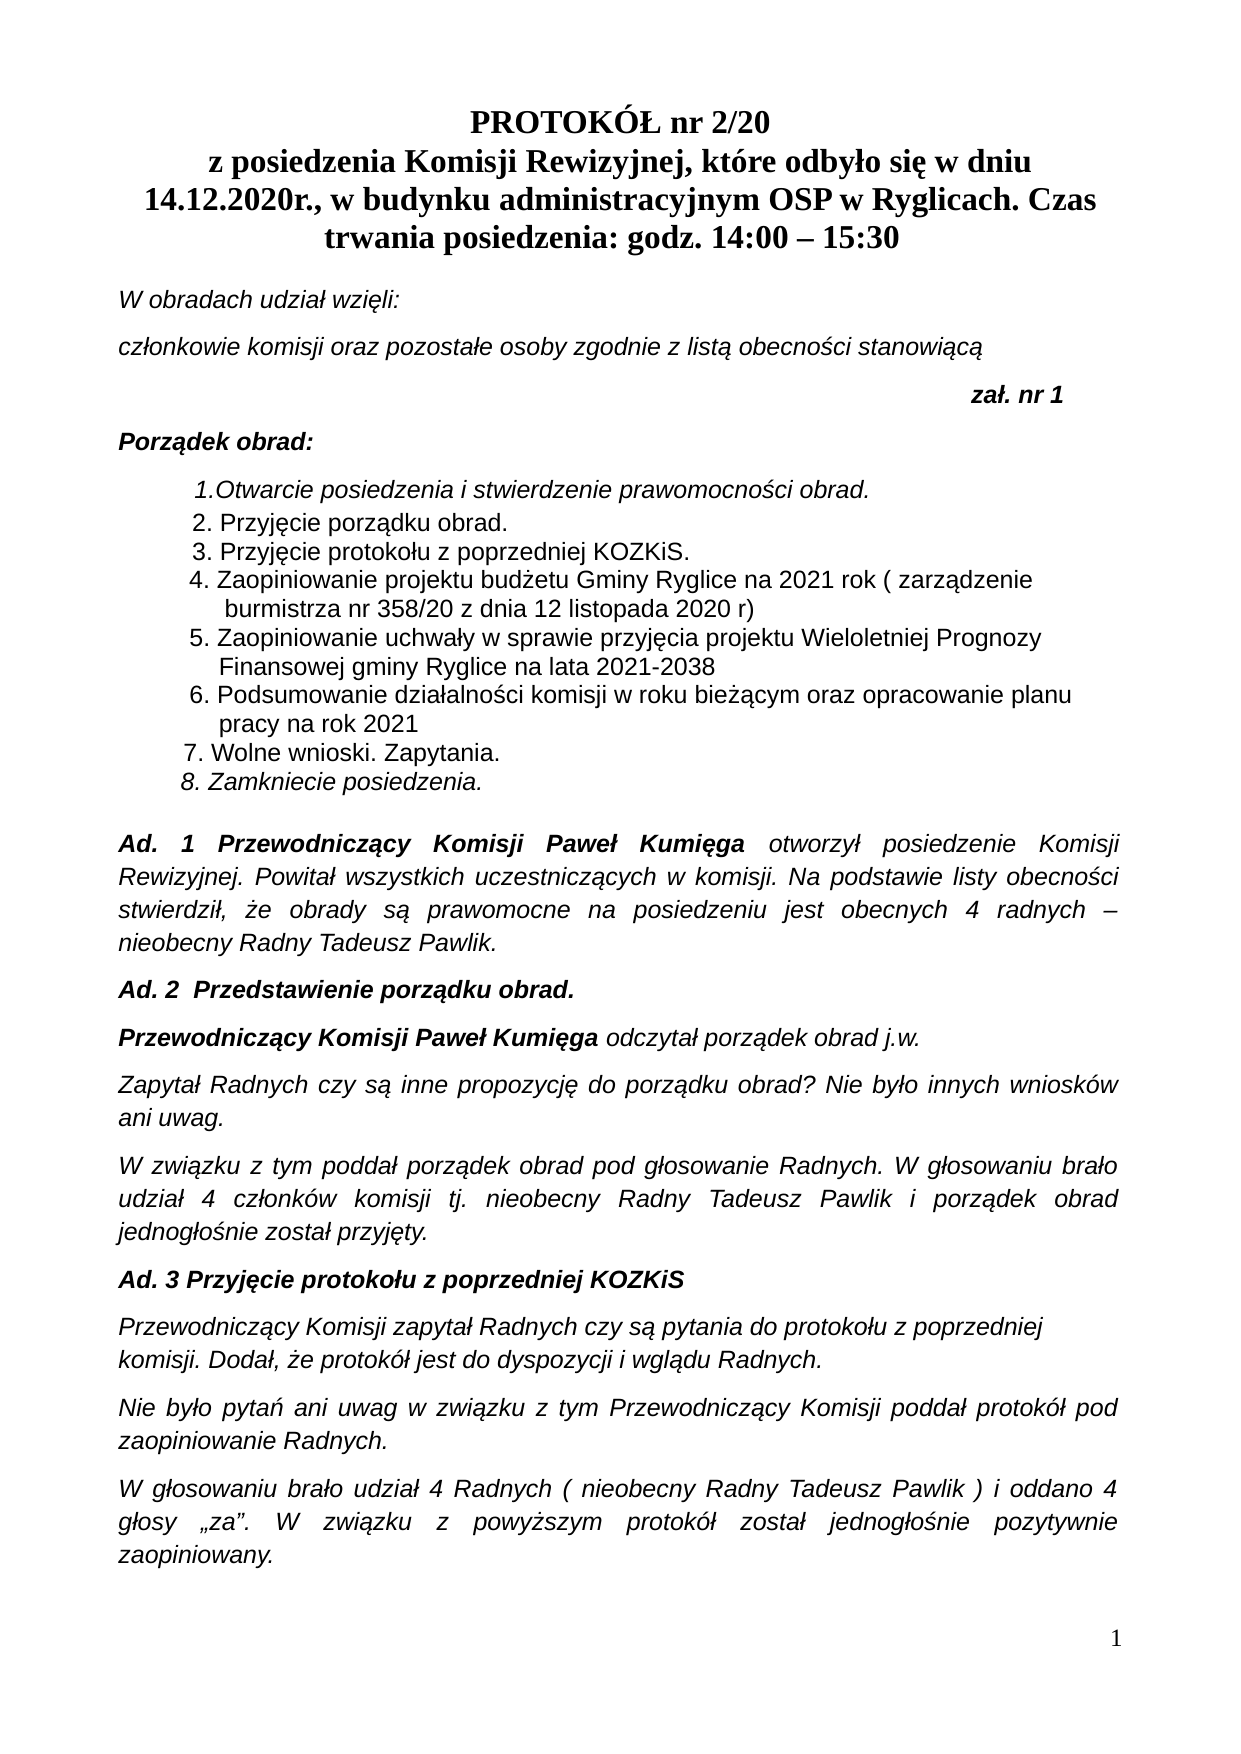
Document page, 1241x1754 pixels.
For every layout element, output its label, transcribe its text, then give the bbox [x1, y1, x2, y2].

text PROTOKÓŁ nr 2/20 [118, 102, 1122, 141]
text 4. Zaopiniowanie projektu budżetu Gminy Ryglice na 2021 rok ( zarządzenie burmistrza nr 358/20 z dnia 12 listopada 2020 r) [189, 566, 1122, 623]
text 8. Zamkniecie posiedzenia. [118, 767, 1122, 796]
text członkowie komisji oraz pozostałe osoby zgodnie z listą obecności stanowiącą [118, 332, 1122, 361]
text W związku z tym poddał porządek obrad pod głosowanie Radnych. W głosowaniu brało udział 4 członków komisji tj. nieobecny Radny Tadeusz Pawlik i porządek obrad jednogłośnie został przyjęty. [118, 1151, 1122, 1246]
text Zapytał Radnych czy są inne propozycję do porządku obrad? Nie było innych wniosków ani uwag. [118, 1070, 1122, 1132]
text Ad. 2 Przedstawienie porządku obrad. [118, 975, 1122, 1004]
text z posiedzenia Komisji Rewizyjnej, które odbyło się w dniu 14.12.2020r., w budynku administracyjnym OSP w Ryglicach. Czas trwania posiedzenia: godz. 14:00 – 15:30 [118, 141, 1122, 256]
text Ad. 1 Przewodniczący Komisji Paweł Kumięga otworzył posiedzenie Komisji Rewizyjnej. Powitał wszystkich uczestniczących w komisji. Na podstawie listy obecności stwierdził, że obrady są prawomocne na posiedzeniu jest obecnych 4 radnych – nieobecny Radny Tadeusz Pawlik. [118, 828, 1122, 956]
text Ad. 3 Przyjęcie protokołu z poprzedniej KOZKiS [118, 1265, 1122, 1293]
text 3. Przyjęcie protokołu z poprzedniej KOZKiS. [118, 537, 1122, 566]
text W obradach udział wzięli: [118, 284, 1122, 313]
text 2. Przyjęcie porządku obrad. [118, 508, 1122, 537]
text 7. Wolne wnioski. Zapytania. [183, 738, 1122, 767]
text Przewodniczący Komisji zapytał Radnych czy są pytania do protokołu z poprzedniej komisji. Dodał, że protokół jest do dyspozycji i wglądu Radnych. [118, 1312, 1122, 1374]
text 1.Otwarcie posiedzenia i stwierdzenie prawomocności obrad. [118, 475, 1122, 504]
text Nie było pytań ani uwag w związku z tym Przewodniczący Komisji poddał protokół pod zaopiniowanie Radnych. [118, 1393, 1122, 1455]
text 6. Podsumowanie działalności komisji w roku bieżącym oraz opracowanie planu pracy na rok 2021 [189, 681, 1122, 738]
text 5. Zaopiniowanie uchwały w sprawie przyjęcia projektu Wieloletniej Prognozy Finansowej gminy Ryglice na lata 2021-2038 [189, 623, 1122, 681]
text zał. nr 1 [118, 380, 1122, 408]
text W głosowaniu brało udział 4 Radnych ( nieobecny Radny Tadeusz Pawlik ) i oddano 4 głosy „za”. W związku z powyższym protokół został jednogłośnie pozytywnie zaopiniowany. [118, 1473, 1122, 1568]
text Przewodniczący Komisji Paweł Kumięga odczytał porządek obrad j.w. [118, 1023, 1122, 1052]
text Porządek obrad: [118, 427, 1122, 456]
